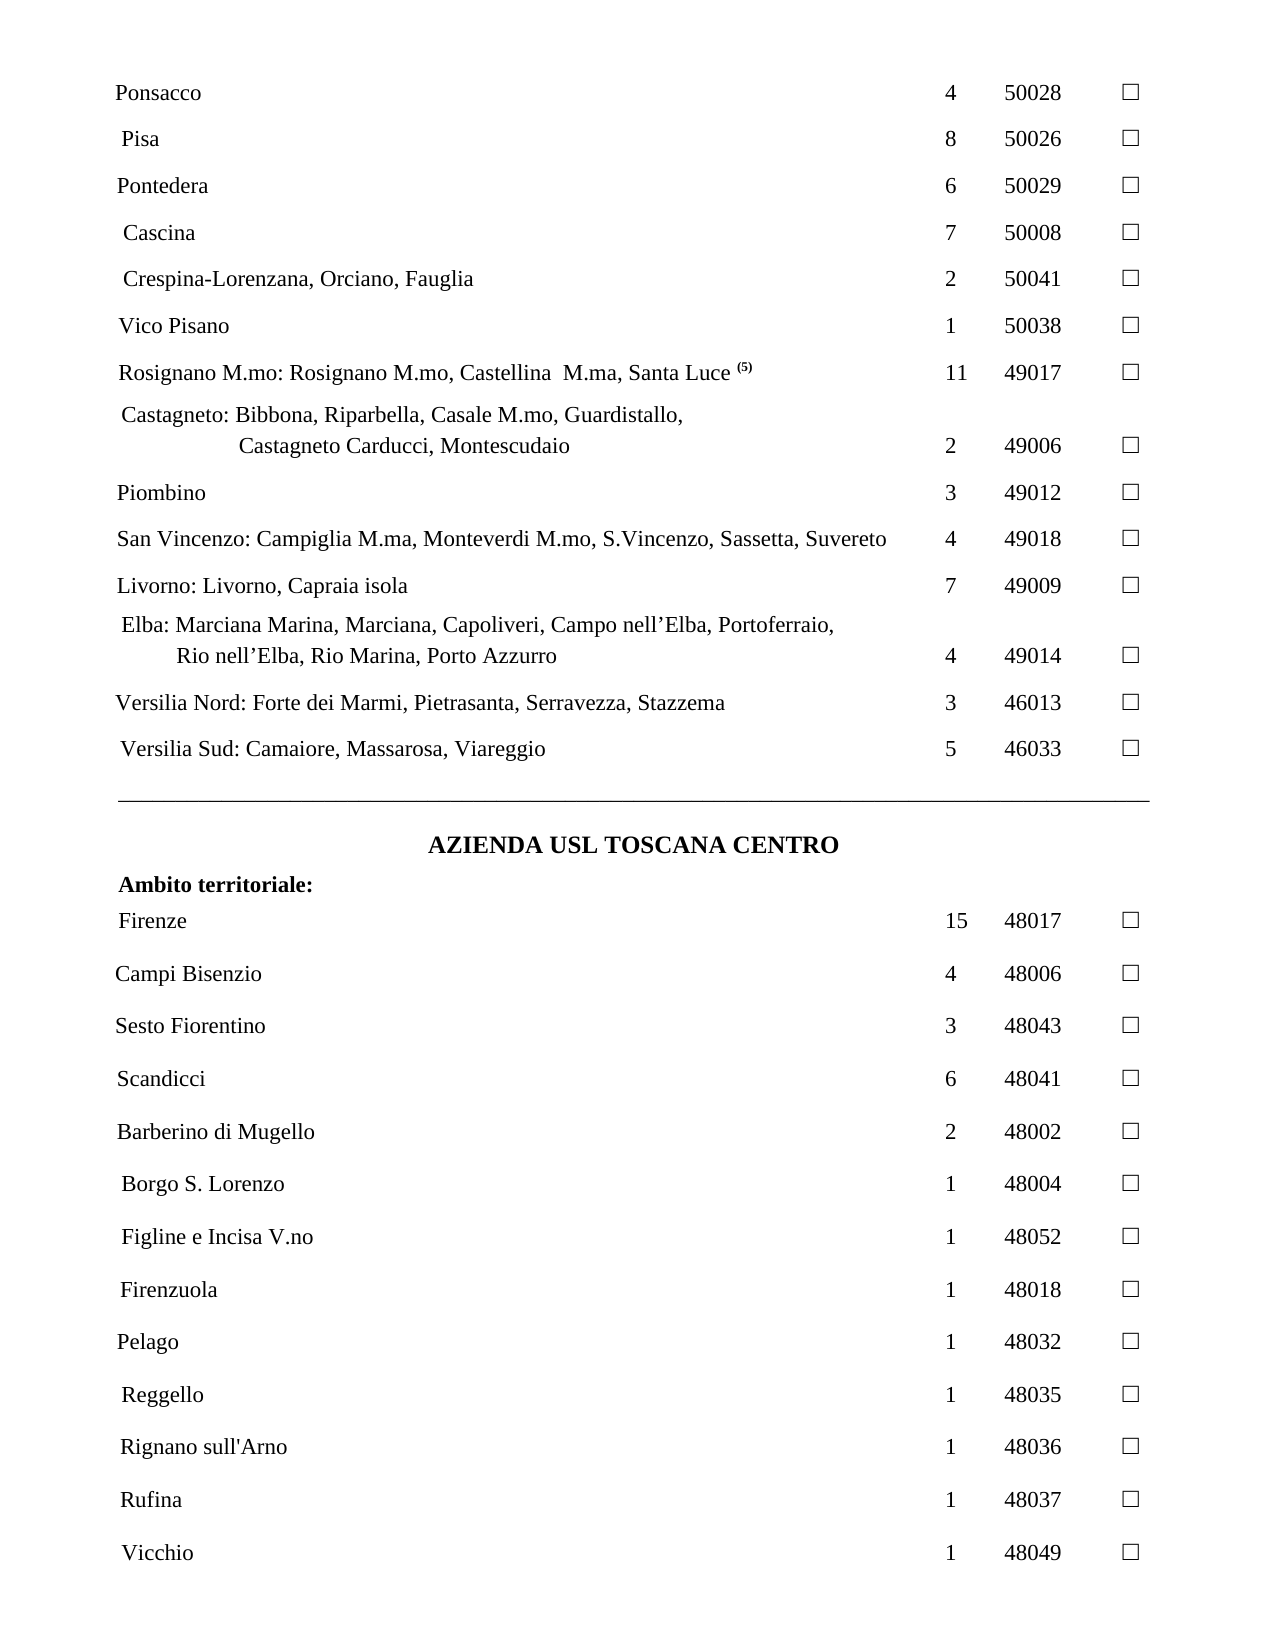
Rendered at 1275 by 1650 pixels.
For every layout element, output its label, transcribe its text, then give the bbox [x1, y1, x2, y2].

list Scandicci 6 48041 □ [117, 1061, 1157, 1092]
list Livorno: Livorno, Capraia isola 7 49009 □ [117, 568, 1157, 599]
list Sesto Fiorentino 3 48043 □ [115, 1009, 1157, 1040]
list Ponsacco 4 50028 □ [115, 75, 1157, 106]
list San Vincenzo: Campiglia M.ma, Monteverdi M.mo, S.Vincenzo, Sassetta, Suvereto 4 49018 □ [117, 521, 1157, 552]
list Piombino 3 49012 □ [117, 474, 1157, 506]
list Castagneto Carducci, Montescudaio 2 49006 □ [238, 428, 1157, 459]
list Versilia Sud: Camaiore, Massarosa, Viareggio 5 46033 □ [120, 731, 1157, 762]
list Elba: Marciana Marina, Marciana, Capoliveri, Campo nell’Elba, Portoferraio, [121, 612, 1149, 638]
list Castagneto: Bibbona, Riparbella, Casale M.mo, Guardistallo, [121, 402, 1157, 428]
list Cascina 7 50008 □ [123, 215, 1157, 246]
list Pontedera 6 50029 □ [117, 168, 1157, 199]
list Crespina-Lorenzana, Orciano, Fauglia 2 50041 □ [123, 262, 1157, 293]
list Pelago 1 48032 □ [117, 1324, 1157, 1355]
list Reggello 1 48035 □ [121, 1377, 1157, 1408]
list Barberino di Mugello 2 48002 □ [117, 1114, 1157, 1145]
list Campi Bisenzio 4 48006 □ [115, 956, 1157, 987]
list Firenzuola 1 48018 □ [120, 1272, 1157, 1303]
text Rio nell’Elba, Rio Marina, Porto Azzurro 4 49014 □ [118, 638, 1149, 669]
text Rosignano M.mo: Rosignano M.mo, Castellina M.ma, Santa Luce (5) 11 49017 □ [118, 355, 1157, 386]
list Figline e Incisa V.no 1 48052 □ [121, 1219, 1157, 1250]
list Vicchio 1 48049 □ [121, 1535, 1157, 1566]
text Ambito territoriale: [118, 871, 1149, 897]
list Vico Pisano 1 50038 □ [118, 308, 1157, 339]
text __________________________________________________________________________________________ [118, 778, 1149, 801]
list Rufina 1 48037 □ [120, 1482, 1157, 1513]
list Rignano sull'Arno 1 48036 □ [120, 1429, 1157, 1461]
list Firenze 15 48017 □ [118, 903, 1157, 934]
list Versilia Nord: Forte dei Marmi, Pietrasanta, Serravezza, Stazzema 3 46013 □ [115, 684, 1157, 716]
text AZIENDA USL TOSCANA CENTRO [118, 830, 1149, 859]
list Pisa 8 50026 □ [121, 122, 1157, 153]
list Borgo S. Lorenzo 1 48004 □ [121, 1166, 1157, 1198]
